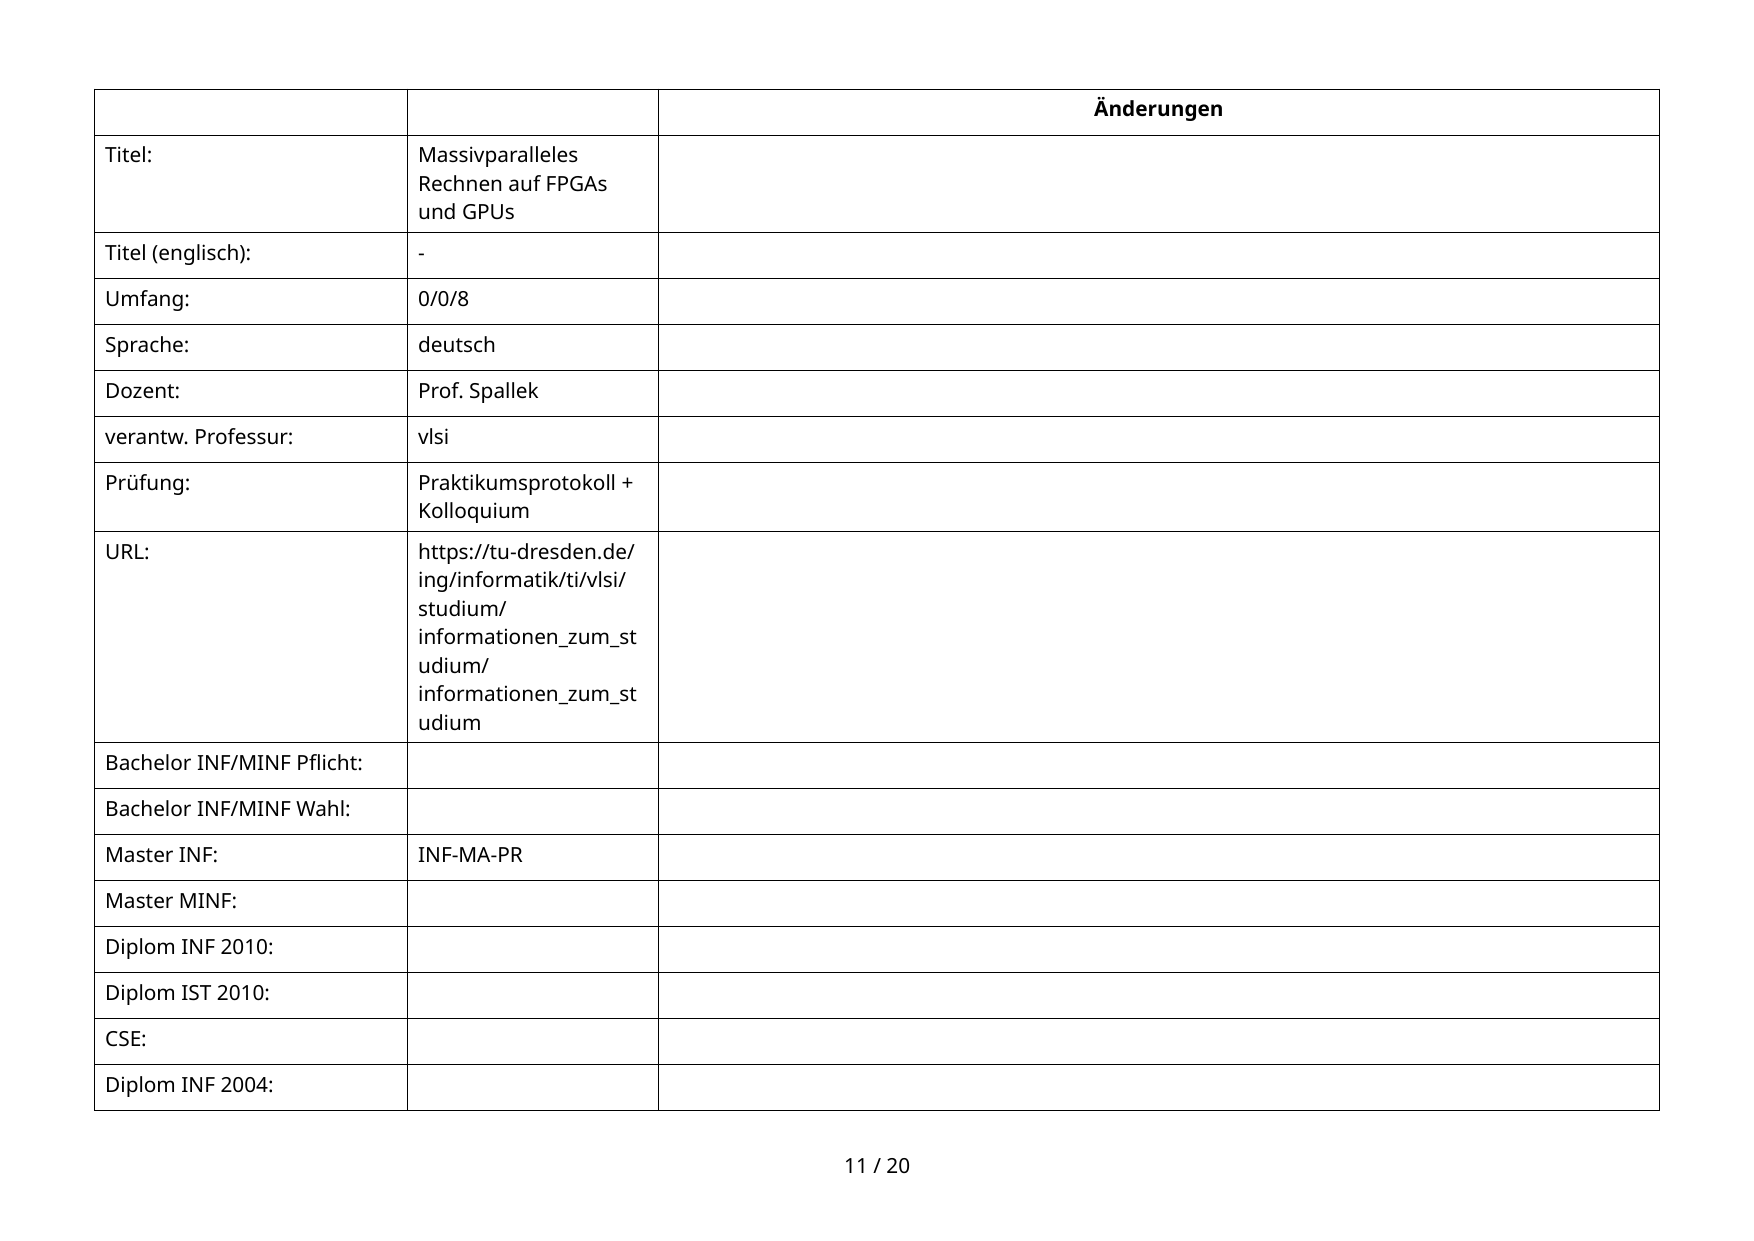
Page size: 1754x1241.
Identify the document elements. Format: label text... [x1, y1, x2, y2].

table_cell Praktikumsprotokoll + Kolloquium [408, 463, 658, 531]
table_cell Prof. Spallek [408, 371, 658, 416]
table_cell [408, 789, 658, 834]
table_cell - [408, 233, 658, 278]
table_cell [659, 417, 1659, 462]
table_cell [659, 743, 1659, 788]
table_cell [659, 136, 1659, 232]
table_cell [659, 1065, 1659, 1110]
table_cell Umfang: [95, 279, 407, 324]
table_cell Massivparalleles Rechnen auf FPGAs und GPUs [408, 136, 658, 232]
table_cell [408, 881, 658, 926]
table_cell [659, 881, 1659, 926]
table_cell [659, 789, 1659, 834]
table_cell Titel: [95, 136, 407, 232]
table_cell Master MINF: [95, 881, 407, 926]
table_cell INF-MA-PR [408, 835, 658, 880]
table_cell Diplom INF 2004: [95, 1065, 407, 1110]
table_cell [659, 973, 1659, 1018]
table_cell [408, 973, 658, 1018]
table_cell 0/0/8 [408, 279, 658, 324]
table_cell vlsi [408, 417, 658, 462]
table_cell [659, 1019, 1659, 1064]
table_cell [659, 371, 1659, 416]
table_header [408, 90, 658, 134]
table_cell [659, 532, 1659, 742]
table_cell verantw. Professur: [95, 417, 407, 462]
table_cell [659, 325, 1659, 370]
table_cell Bachelor INF/MINF Wahl: [95, 789, 407, 834]
table_cell [408, 927, 658, 972]
table_cell Diplom IST 2010: [95, 973, 407, 1018]
table_cell [659, 927, 1659, 972]
table_cell Dozent: [95, 371, 407, 416]
table_cell [408, 1065, 658, 1110]
table_cell [408, 1019, 658, 1064]
table_cell URL: [95, 532, 407, 742]
table_header Änderungen [659, 90, 1659, 134]
table_cell Prüfung: [95, 463, 407, 531]
table_cell Sprache: [95, 325, 407, 370]
table_cell [659, 233, 1659, 278]
table_cell [659, 835, 1659, 880]
table_cell Master INF: [95, 835, 407, 880]
table_cell [659, 463, 1659, 531]
table_cell Bachelor INF/MINF Pflicht: [95, 743, 407, 788]
table_cell https://tu-dresden.de/ing/informatik/ti/vlsi/studium/informationen_zum_studium/informationen_zum_studium [408, 532, 658, 742]
table_cell Titel (englisch): [95, 233, 407, 278]
table_cell deutsch [408, 325, 658, 370]
table_header [95, 90, 407, 134]
table_cell [659, 279, 1659, 324]
table_cell [408, 743, 658, 788]
table_cell Diplom INF 2010: [95, 927, 407, 972]
table_cell CSE: [95, 1019, 407, 1064]
